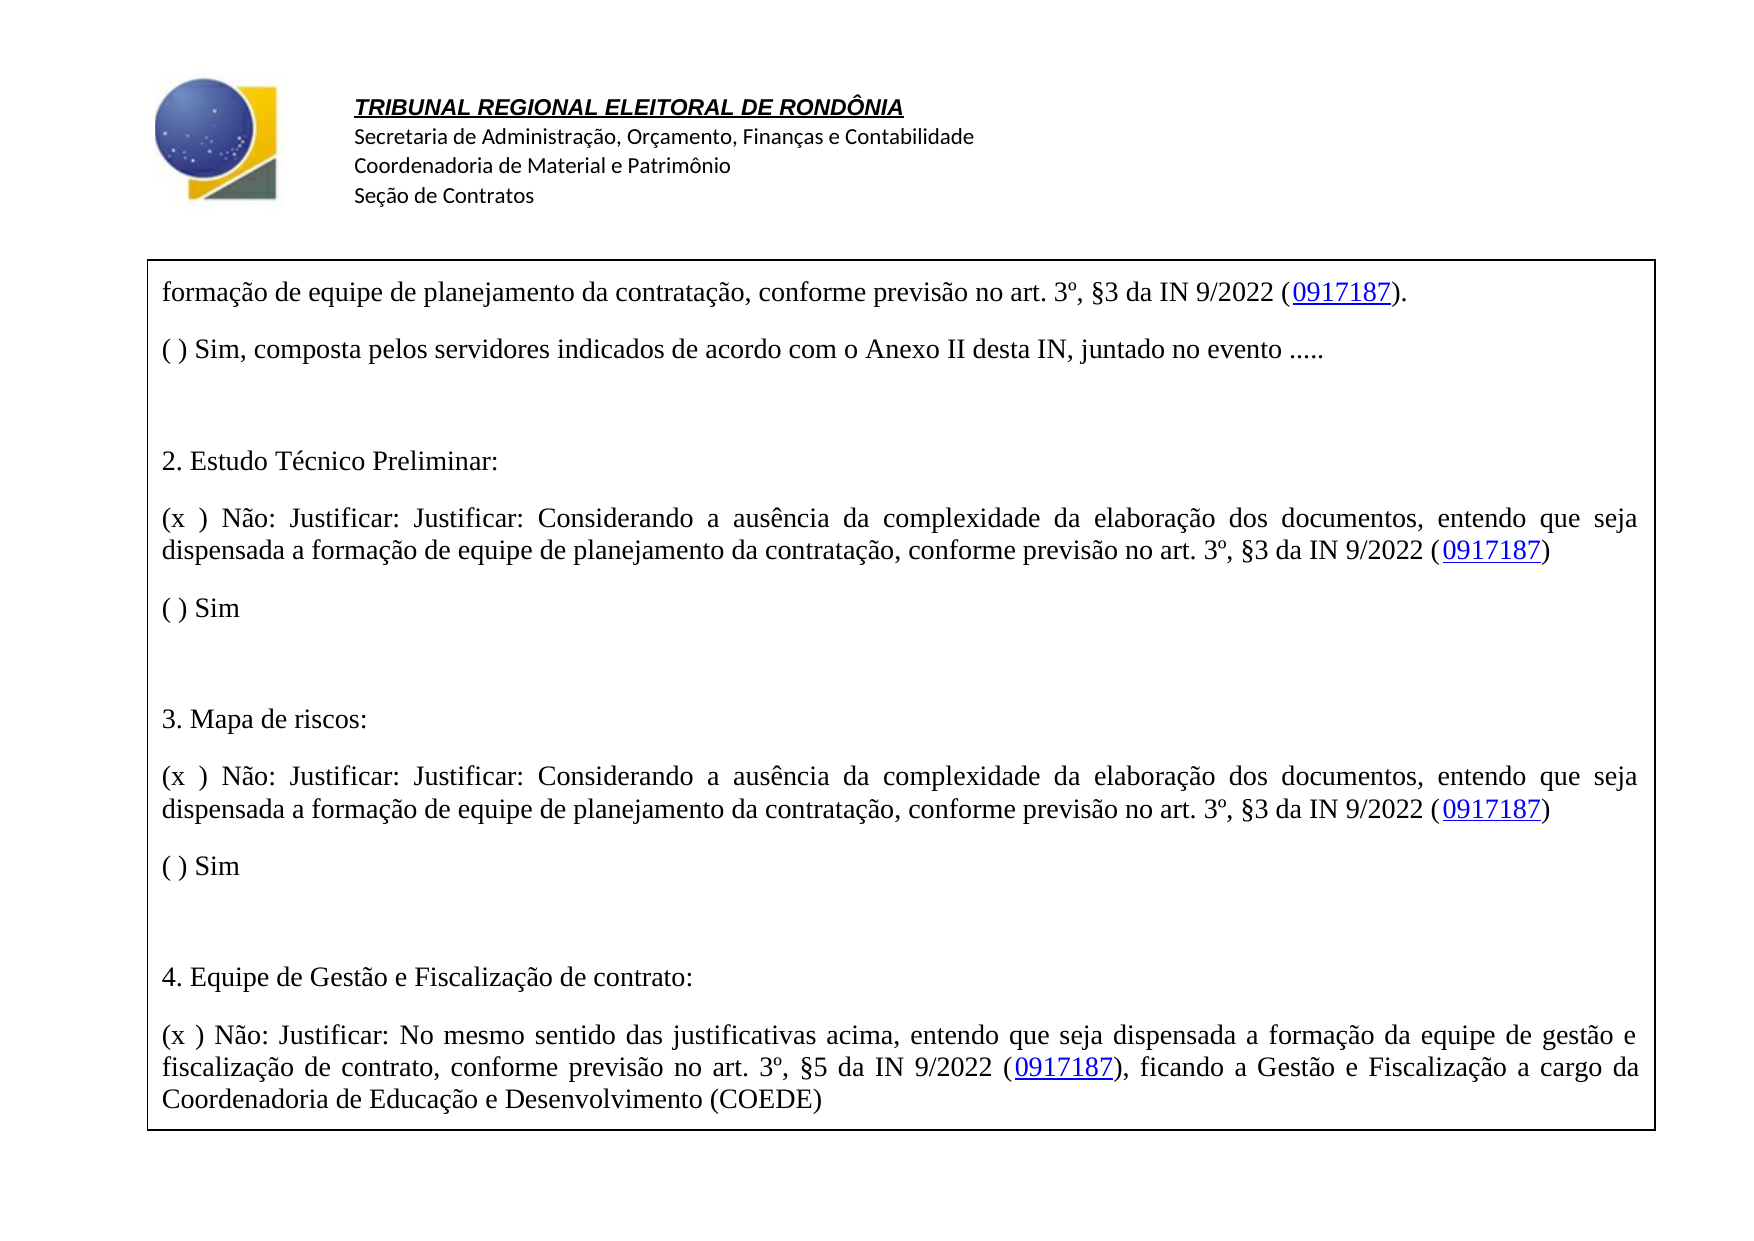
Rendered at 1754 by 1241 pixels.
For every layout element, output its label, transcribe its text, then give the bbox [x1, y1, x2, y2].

table_cell formação de equipe de planejamento da contratação, conforme previsão no art. 3º, §3 da IN 9/2022 (0917187). ( ) Sim, composta pelos servidores indicados de acordo com o Anexo II desta IN, juntado no evento ..... 2. Estudo Técnico Preliminar: (x ) Não: Justificar: Justificar: Considerando a ausência da complexidade da elaboração dos documentos, entendo que seja dispensada a formação de equipe de planejamento da contratação, conforme previsão no art. 3º, §3 da IN 9/2022 (0917187) ( ) Sim 3. Mapa de riscos: (x ) Não: Justificar: Justificar: Considerando a ausência da complexidade da elaboração dos documentos, entendo que seja dispensada a formação de equipe de planejamento da contratação, conforme previsão no art. 3º, §3 da IN 9/2022 (0917187) ( ) Sim 4. Equipe de Gestão e Fiscalização de contrato: (x ) Não: Justificar: No mesmo sentido das justificativas acima, entendo que seja dispensada a formação da equipe de gestão e fiscalização de contrato, conforme previsão no art. 3º, §5 da IN 9/2022 (0917187​), ficando a Gestão e Fiscalização a cargo da Coordenadoria de Educação e Desenvolvimento (COEDE) [148, 261, 1654, 1129]
